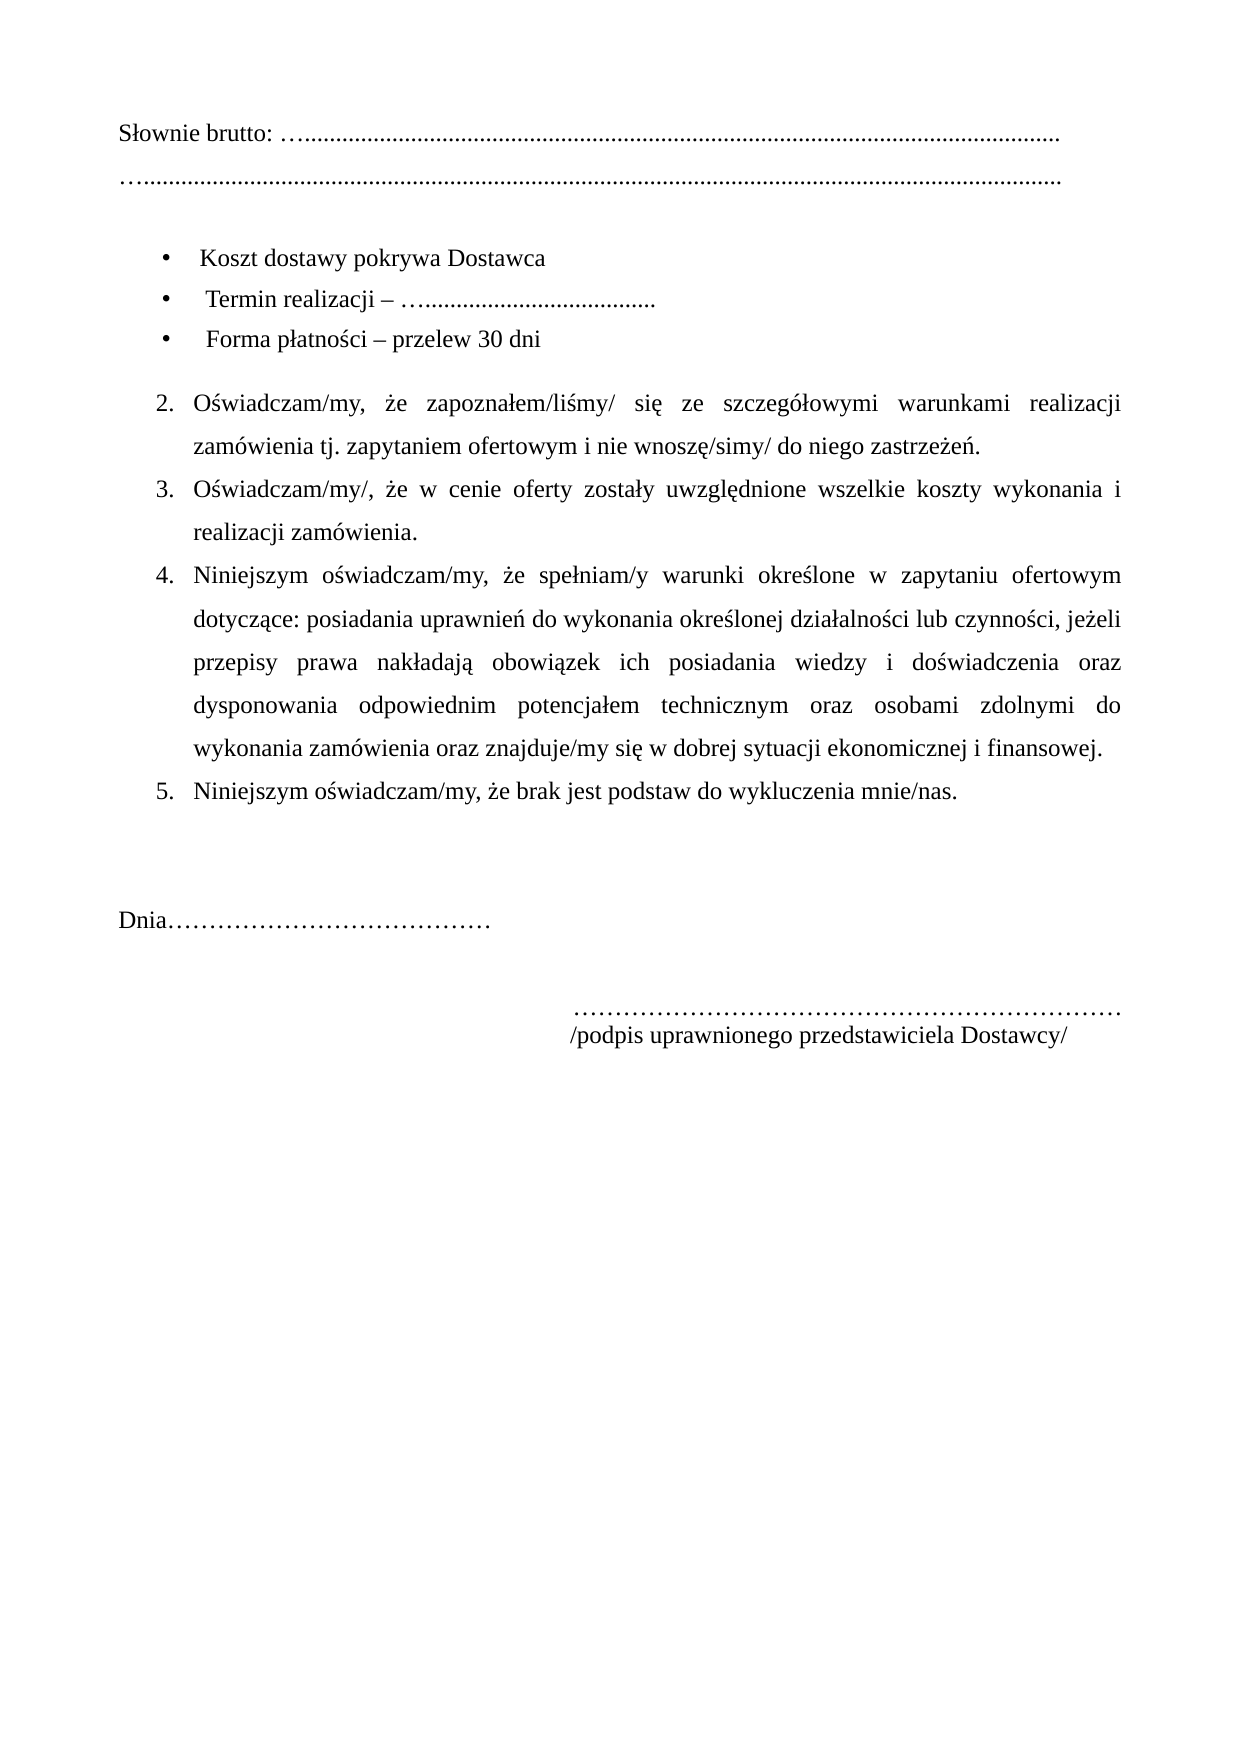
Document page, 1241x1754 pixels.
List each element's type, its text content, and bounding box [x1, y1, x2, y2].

list Oświadczam/my, że zapoznałem/liśmy/ się ze szczegółowymi warunkami realizacji zamówienia tj. zapytaniem ofertowym i nie wnoszę/simy/ do niego zastrzeżeń. [156, 388, 1122, 460]
list Forma płatności – przelew 30 dni [162, 324, 1122, 353]
list Koszt dostawy pokrywa Dostawca [162, 243, 1122, 272]
text /podpis uprawnionego przedstawiciela Dostawcy/ [515, 1021, 1122, 1049]
text Dnia………………………………… [118, 906, 1122, 934]
list Termin realizacji – …..................................... [162, 284, 1122, 313]
list Niniejszym oświadczam/my, że brak jest podstaw do wykluczenia mnie/nas. [156, 776, 1122, 805]
list Niniejszym oświadczam/my, że spełniam/y warunki określone w zapytaniu ofertowym dotyczące: posiadania uprawnień do wykonania określonej działalności lub czynności, jeżeli przepisy prawa nakładają obowiązek ich posiadania wiedzy i doświadczenia oraz dysponowania odpowiednim potencjałem technicznym oraz osobami zdolnymi do wykonania zamówienia oraz znajduje/my się w dobrej sytuacji ekonomicznej i finansowej. [156, 561, 1122, 762]
list Oświadczam/my/, że w cenie oferty zostały uwzględnione wszelkie koszty wykonania i realizacji zamówienia. [156, 474, 1122, 546]
text Słownie brutto: …......................................................................................................................... [118, 118, 1122, 147]
text ………………………………………………………… [487, 992, 1122, 1021]
text …................................................................................................................................................... [118, 161, 1122, 190]
